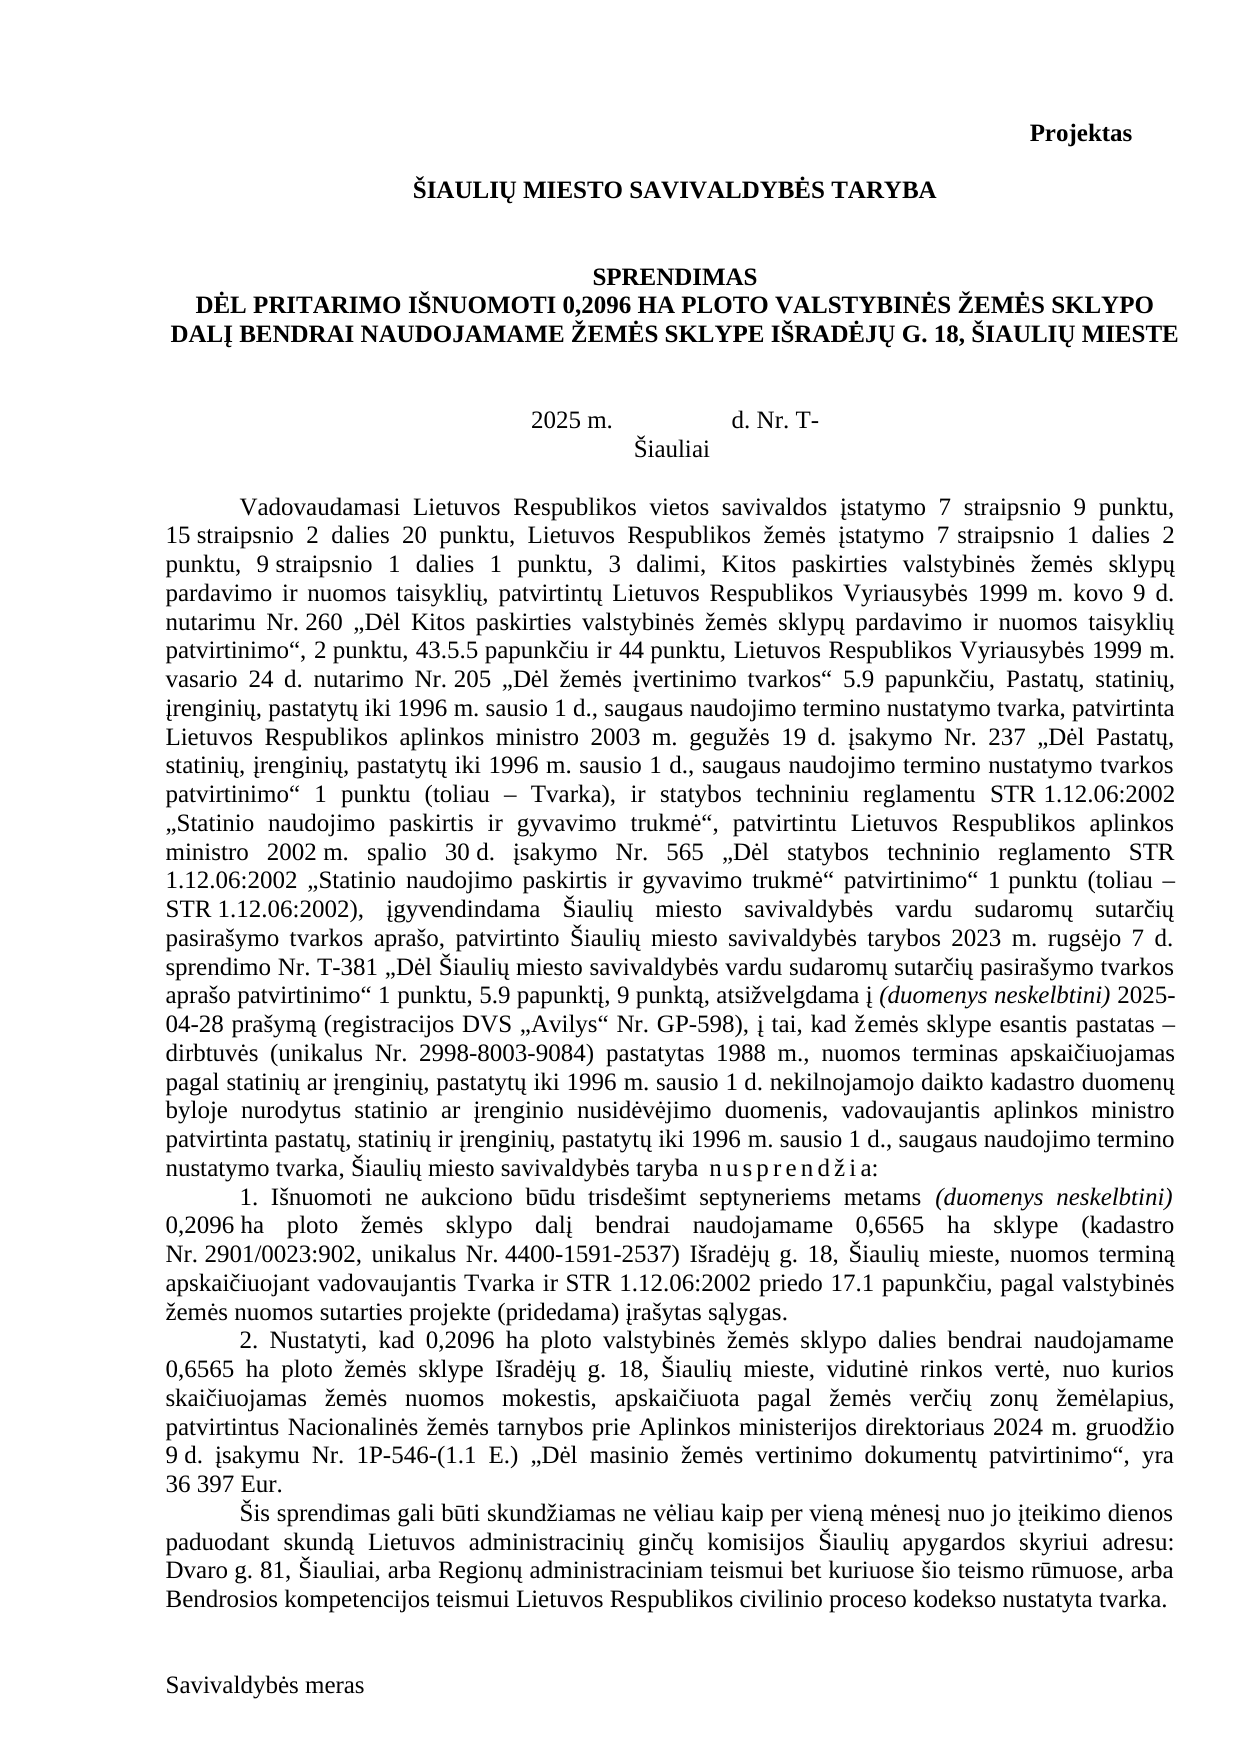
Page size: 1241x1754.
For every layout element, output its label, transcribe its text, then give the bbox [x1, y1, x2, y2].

text 2. Nustatyti, kad 0,2096 ha ploto valstybinės žemės sklypo dalies bendrai naudojamame 0,6565 ha ploto žemės sklype Išradėjų g. 18, Šiaulių mieste, vidutinė rinkos vertė, nuo kurios skaičiuojamas žemės nuomos mokestis, apskaičiuota pagal žemės verčių zonų žemėlapius, patvirtintus Nacionalinės žemės tarnybos prie Aplinkos ministerijos direktoriaus 2024 m. gruodžio 9 d. įsakymu Nr. 1P-546-(1.1 E.) „Dėl masinio žemės vertinimo dokumentų patvirtinimo“, yra 36 397 Eur. [165, 1326, 1175, 1498]
text Savivaldybės meras [165, 1671, 1184, 1699]
text 1. Išnuomoti ne aukciono būdu trisdešimt septyneriems metams (duomenys neskelbtini) 0,2096 ha ploto žemės sklypo dalį bendrai naudojamame 0,6565 ha sklype (kadastro Nr. 2901/0023:902, unikalus Nr. 4400-1591-2537) Išradėjų g. 18, Šiaulių mieste, nuomos terminą apskaičiuojant vadovaujantis Tvarka ir STR 1.12.06:2002 priedo 17.1 papunkčiu, pagal valstybinės žemės nuomos sutarties projekte (pridedama) įrašytas sąlygas. [165, 1182, 1175, 1326]
text SPRENDIMAS [165, 262, 1184, 291]
text ŠIAULIŲ MIESTO SAVIVALDYBĖS TARYBA [165, 176, 1184, 204]
text Vadovaudamasi Lietuvos Respublikos vietos savivaldos įstatymo 7 straipsnio 9 punktu, 15 straipsnio 2 dalies 20 punktu, Lietuvos Respublikos žemės įstatymo 7 straipsnio 1 dalies 2 punktu, 9 straipsnio 1 dalies 1 punktu, 3 dalimi, Kitos paskirties valstybinės žemės sklypų pardavimo ir nuomos taisyklių, patvirtintų Lietuvos Respublikos Vyriausybės 1999 m. kovo 9 d. nutarimu Nr. 260 „Dėl Kitos paskirties valstybinės žemės sklypų pardavimo ir nuomos taisyklių patvirtinimo“, 2 punktu, 43.5.5 papunkčiu ir 44 punktu, Lietuvos Respublikos Vyriausybės 1999 m. vasario 24 d. nutarimo Nr. 205 „Dėl žemės įvertinimo tvarkos“ 5.9 papunkčiu, Pastatų, statinių, įrenginių, pastatytų iki 1996 m. sausio 1 d., saugaus naudojimo termino nustatymo tvarka, patvirtinta Lietuvos Respublikos aplinkos ministro 2003 m. gegužės 19 d. įsakymo Nr. 237 „Dėl Pastatų, statinių, įrenginių, pastatytų iki 1996 m. sausio 1 d., saugaus naudojimo termino nustatymo tvarkos patvirtinimo“ 1 punktu (toliau – Tvarka), ir statybos techniniu reglamentu STR 1.12.06:2002 „Statinio naudojimo paskirtis ir gyvavimo trukmė“, patvirtintu Lietuvos Respublikos aplinkos ministro 2002 m. spalio 30 d. įsakymo Nr. 565 „Dėl statybos techninio reglamento STR 1.12.06:2002 „Statinio naudojimo paskirtis ir gyvavimo trukmė“ patvirtinimo“ 1 punktu (toliau – STR 1.12.06:2002), įgyvendindama Šiaulių miesto savivaldybės vardu sudaromų sutarčių pasirašymo tvarkos aprašo, patvirtinto Šiaulių miesto savivaldybės tarybos 2023 m. rugsėjo 7 d. sprendimo Nr. T-381 „Dėl Šiaulių miesto savivaldybės vardu sudaromų sutarčių pasirašymo tvarkos aprašo patvirtinimo“ 1 punktu, 5.9 papunktį, 9 punktą, atsižvelgdama į (duomenys neskelbtini) 2025-04-28 prašymą (registracijos DVS „Avilys“ Nr. GP-598), į tai, kad žemės sklype esantis pastatas – dirbtuvės (unikalus Nr. 2998-8003-9084) pastatytas 1988 m., nuomos terminas apskaičiuojamas pagal statinių ar įrenginių, pastatytų iki 1996 m. sausio 1 d. nekilnojamojo daikto kadastro duomenų byloje nurodytus statinio ar įrenginio nusidėvėjimo duomenis, vadovaujantis aplinkos ministro patvirtinta pastatų, statinių ir įrenginių, pastatytų iki 1996 m. sausio 1 d., saugaus naudojimo termino nustatymo tvarka, Šiaulių miesto savivaldybės taryba nusprendžia: [165, 492, 1175, 1182]
text Šis sprendimas gali būti skundžiamas ne vėliau kaip per vieną mėnesį nuo jo įteikimo dienos paduodant skundą Lietuvos administracinių ginčų komisijos Šiaulių apygardos skyriui adresu: Dvaro g. 81, Šiauliai, arba Regionų administraciniam teismui bet kuriuose šio teismo rūmuose, arba Bendrosios kompetencijos teismui Lietuvos Respublikos civilinio proceso kodekso nustatyta tvarka. [165, 1498, 1175, 1613]
text Šiauliai [165, 434, 1184, 463]
text 2025 m. d. Nr. T- [165, 406, 1184, 434]
text Projektas [165, 118, 1175, 147]
text DĖL PRITARIMO IŠNUOMOTI 0,2096 ha ploto VALSTYBINĖS ŽEMĖS SKLYPo dalį bendrai naudojamame žemės sklype IŠRADĖJŲ G. 18, ŠIAULIŲ MIESTE [165, 291, 1184, 348]
